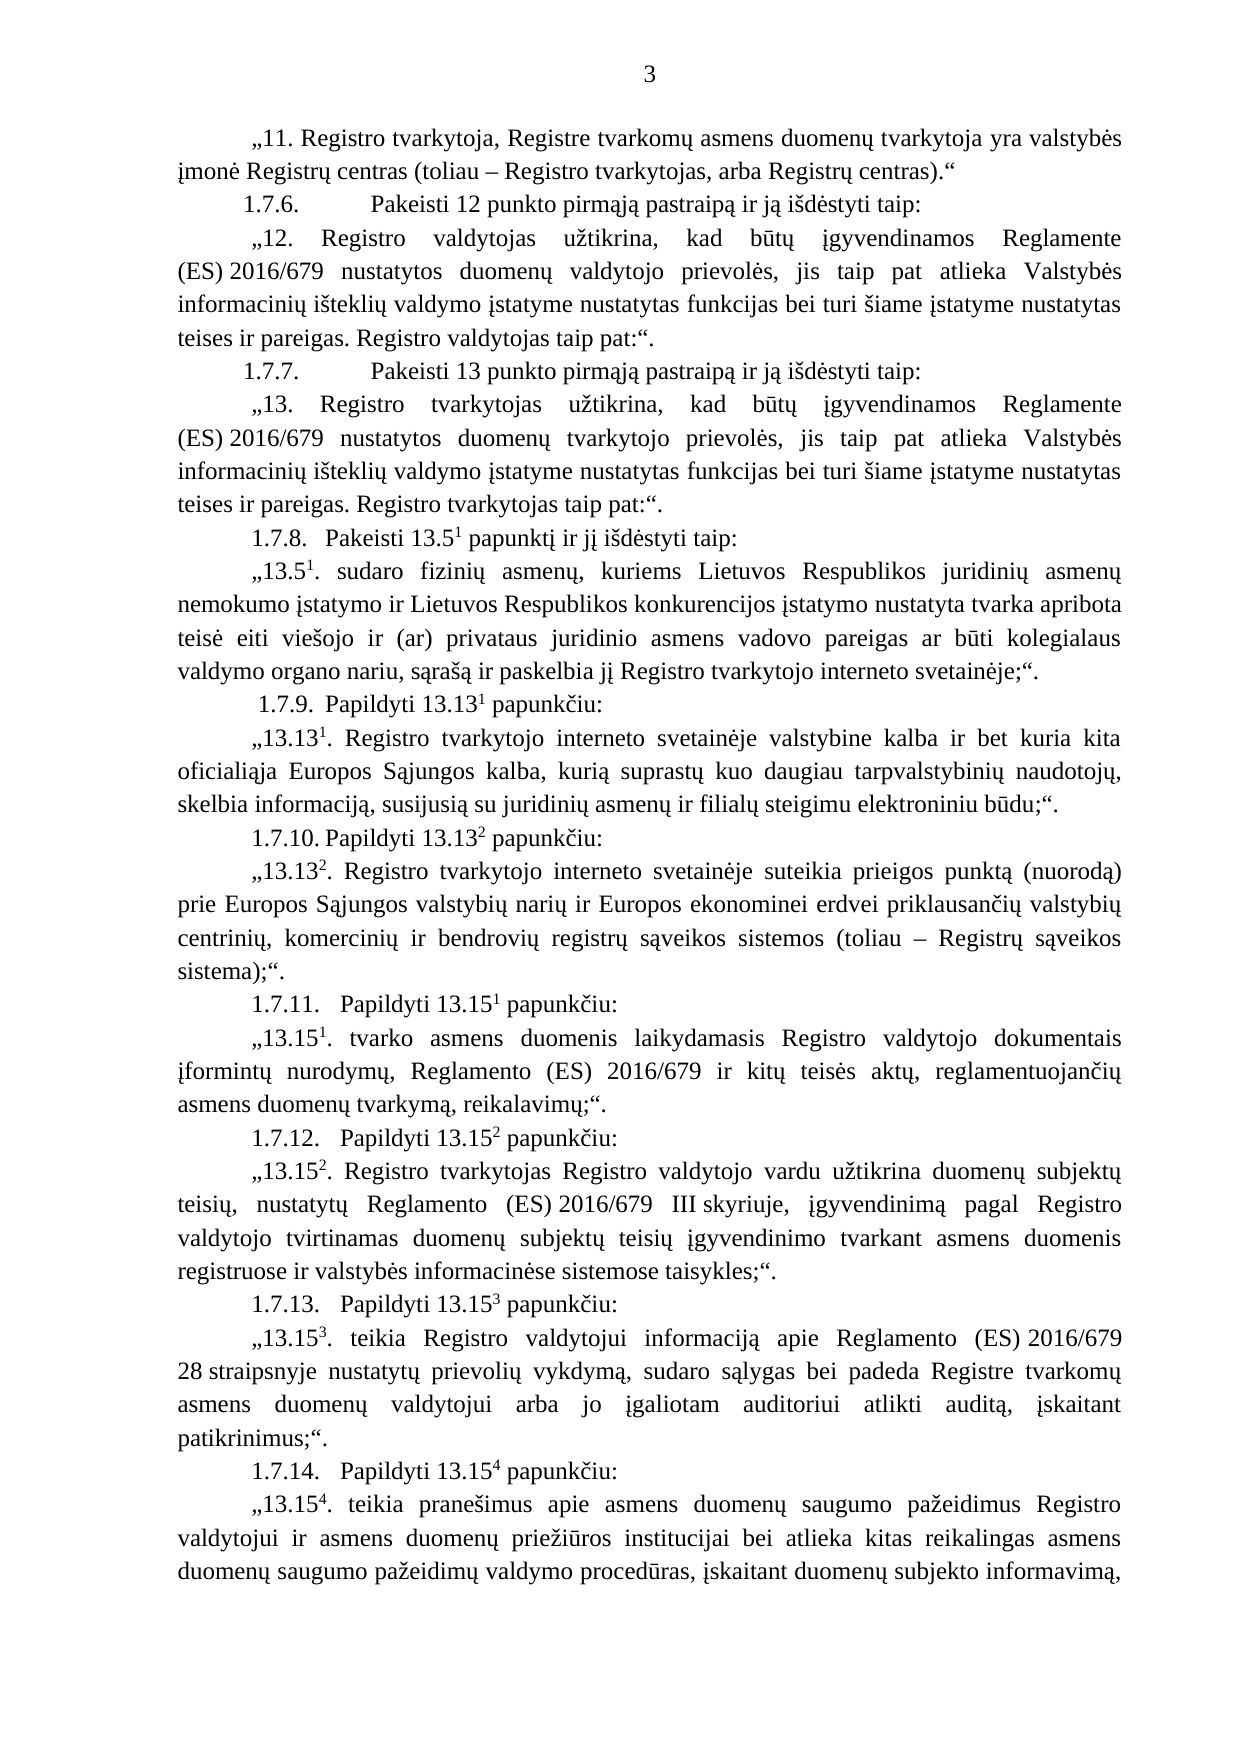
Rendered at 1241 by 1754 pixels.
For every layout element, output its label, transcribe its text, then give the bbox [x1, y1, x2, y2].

text 1.7.12. Papildyti 13.152 papunkčiu: [177, 1118, 1122, 1151]
text 1.7.6. Pakeisti 12 punkto pirmąją pastraipą ir ją išdėstyti taip: [243, 185, 1122, 218]
text „13.51. sudaro fizinių asmenų, kuriems Lietuvos Respublikos juridinių asmenų nemokumo įstatymo ir Lietuvos Respublikos konkurencijos įstatymo nustatyta tvarka apribota teisė eiti viešojo ir (ar) privataus juridinio asmens vadovo pareigas ar būti kolegialaus valdymo organo nariu, sąrašą ir paskelbia jį Registro tvarkytojo interneto svetainėje;“. [177, 551, 1122, 685]
text „13.132. Registro tvarkytojo interneto svetainėje suteikia prieigos punktą (nuorodą) prie Europos Sąjungos valstybių narių ir Europos ekonominei erdvei priklausančių valstybių centrinių, komercinių ir bendrovių registrų sąveikos sistemos (toliau – Registrų sąveikos sistema);“. [177, 851, 1122, 985]
text 1.7.9. Papildyti 13.131 papunkčiu: [258, 685, 1122, 718]
text 1.7.10. Papildyti 13.132 papunkčiu: [177, 818, 1122, 851]
text „12. Registro valdytojas užtikrina, kad būtų įgyvendinamos Reglamente (ES) 2016/679 nustatytos duomenų valdytojo prievolės, jis taip pat atlieka Valstybės informacinių išteklių valdymo įstatyme nustatytas funkcijas bei turi šiame įstatyme nustatytas teises ir pareigas. Registro valdytojas taip pat:“. [177, 218, 1122, 351]
text 1.7.11. Papildyti 13.151 papunkčiu: [177, 985, 1122, 1018]
text „13.151. tvarko asmens duomenis laikydamasis Registro valdytojo dokumentais įformintų nurodymų, Reglamento (ES) 2016/679 ir kitų teisės aktų, reglamentuojančių asmens duomenų tvarkymą, reikalavimų;“. [177, 1018, 1122, 1118]
text „13.131. Registro tvarkytojo interneto svetainėje valstybine kalba ir bet kuria kita oficialiąja Europos Sąjungos kalba, kurią suprastų kuo daugiau tarpvalstybinių naudotojų, skelbia informaciją, susijusią su juridinių asmenų ir filialų steigimu elektroniniu būdu;“. [177, 718, 1122, 818]
text „13. Registro tvarkytojas užtikrina, kad būtų įgyvendinamos Reglamente (ES) 2016/679 nustatytos duomenų tvarkytojo prievolės, jis taip pat atlieka Valstybės informacinių išteklių valdymo įstatyme nustatytas funkcijas bei turi šiame įstatyme nustatytas teises ir pareigas. Registro tvarkytojas taip pat:“. [177, 385, 1122, 518]
text „13.152. Registro tvarkytojas Registro valdytojo vardu užtikrina duomenų subjektų teisių, nustatytų Reglamento (ES) 2016/679 III skyriuje, įgyvendinimą pagal Registro valdytojo tvirtinamas duomenų subjektų teisių įgyvendinimo tvarkant asmens duomenis registruose ir valstybės informacinėse sistemose taisykles;“. [177, 1151, 1122, 1285]
text 1.7.13. Papildyti 13.153 papunkčiu: [177, 1285, 1122, 1318]
text „11. Registro tvarkytoja, Registre tvarkomų asmens duomenų tvarkytoja yra valstybės įmonė Registrų centras (toliau – Registro tvarkytojas, arba Registrų centras).“ [177, 118, 1122, 185]
text 1.7.7. Pakeisti 13 punkto pirmąją pastraipą ir ją išdėstyti taip: [243, 351, 1122, 385]
text 1.7.14. Papildyti 13.154 papunkčiu: [177, 1451, 1122, 1485]
text 1.7.8. Pakeisti 13.51 papunktį ir jį išdėstyti taip: [177, 518, 1122, 551]
text „13.154. teikia pranešimus apie asmens duomenų saugumo pažeidimus Registro valdytojui ir asmens duomenų priežiūros institucijai bei atlieka kitas reikalingas asmens duomenų saugumo pažeidimų valdymo procedūras, įskaitant duomenų subjekto informavimą, [177, 1485, 1122, 1585]
text „13.153. teikia Registro valdytojui informaciją apie Reglamento (ES) 2016/679 28 straipsnyje nustatytų prievolių vykdymą, sudaro sąlygas bei padeda Registre tvarkomų asmens duomenų valdytojui arba jo įgaliotam auditoriui atlikti auditą, įskaitant patikrinimus;“. [177, 1318, 1122, 1451]
